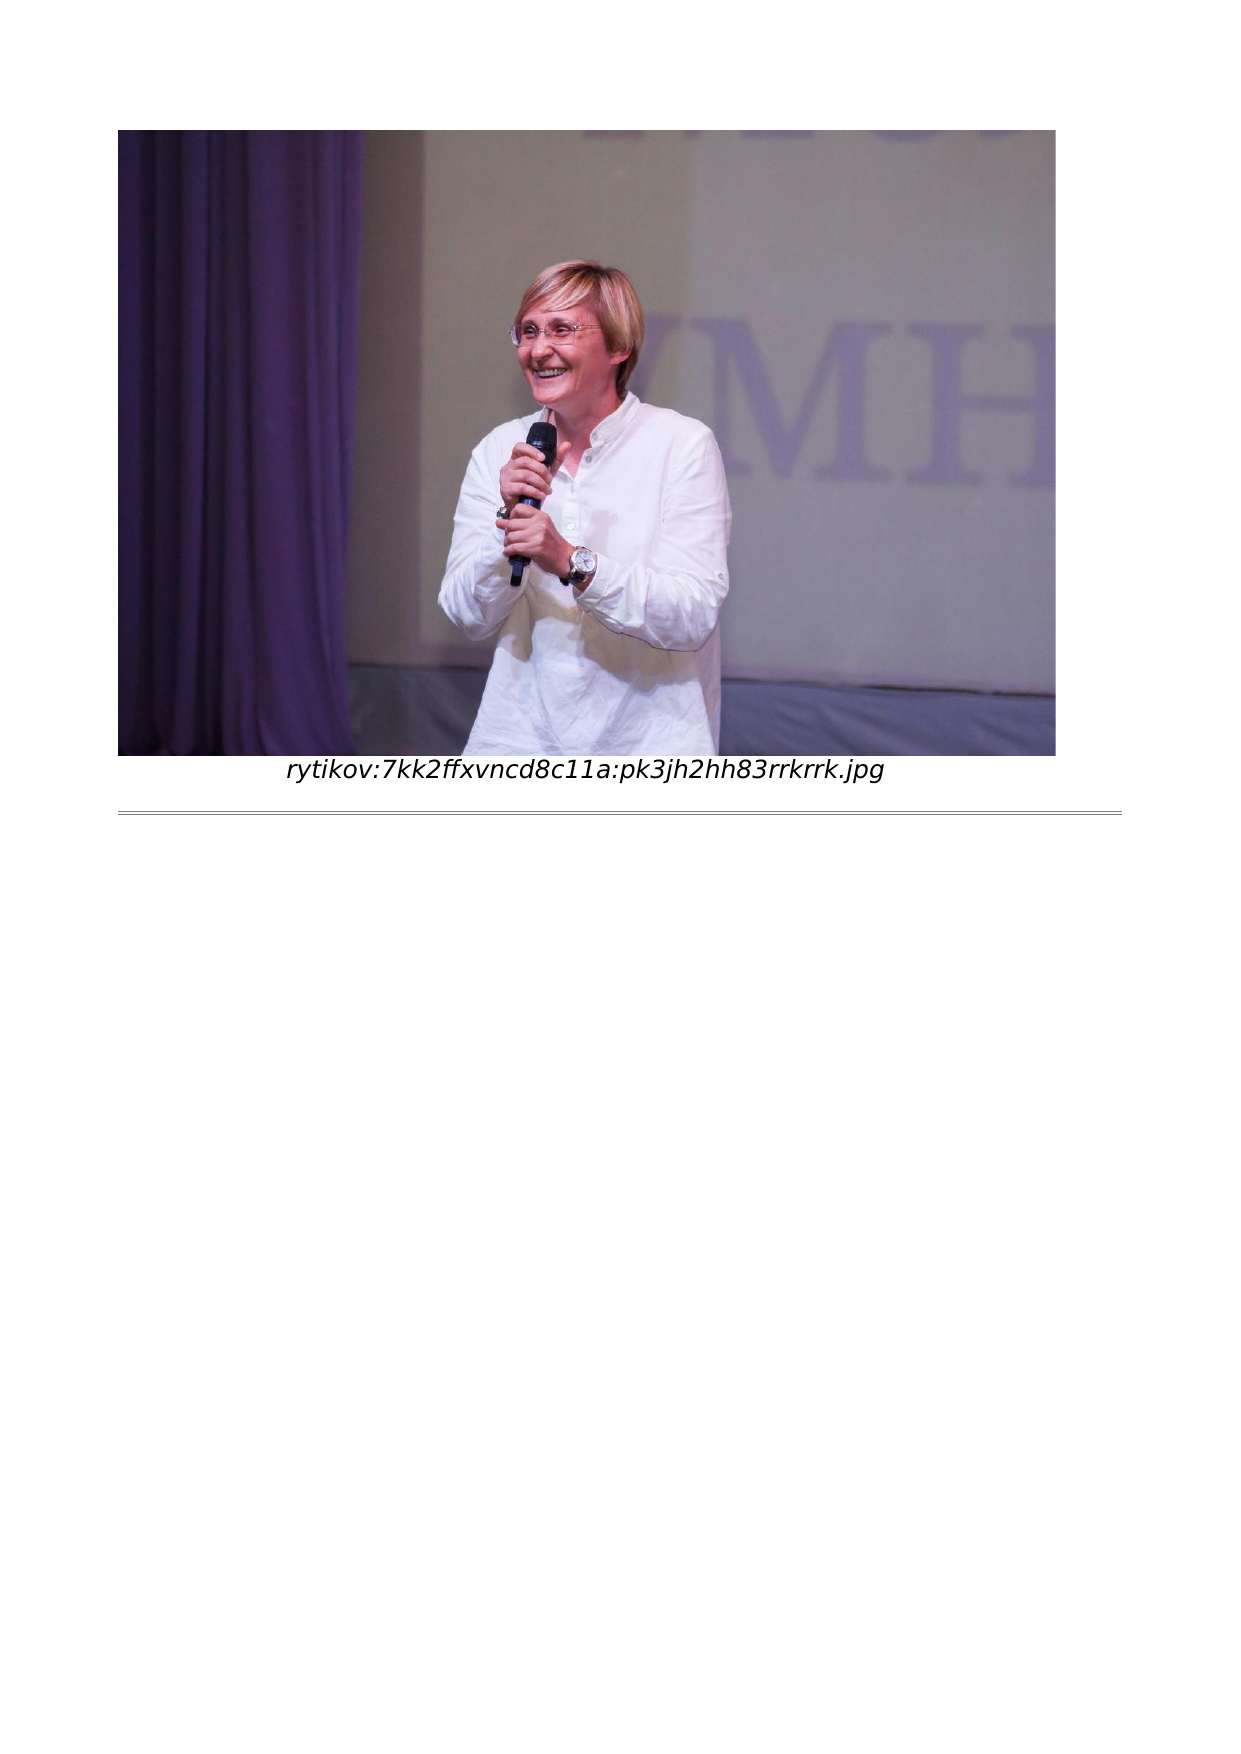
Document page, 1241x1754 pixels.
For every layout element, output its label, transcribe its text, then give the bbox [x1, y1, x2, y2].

text rytikov:7kk2ffxvncd8c11a:pk3jh2hh83rrkrrk.jpg [118, 756, 1056, 784]
picture [118, 130, 1056, 756]
